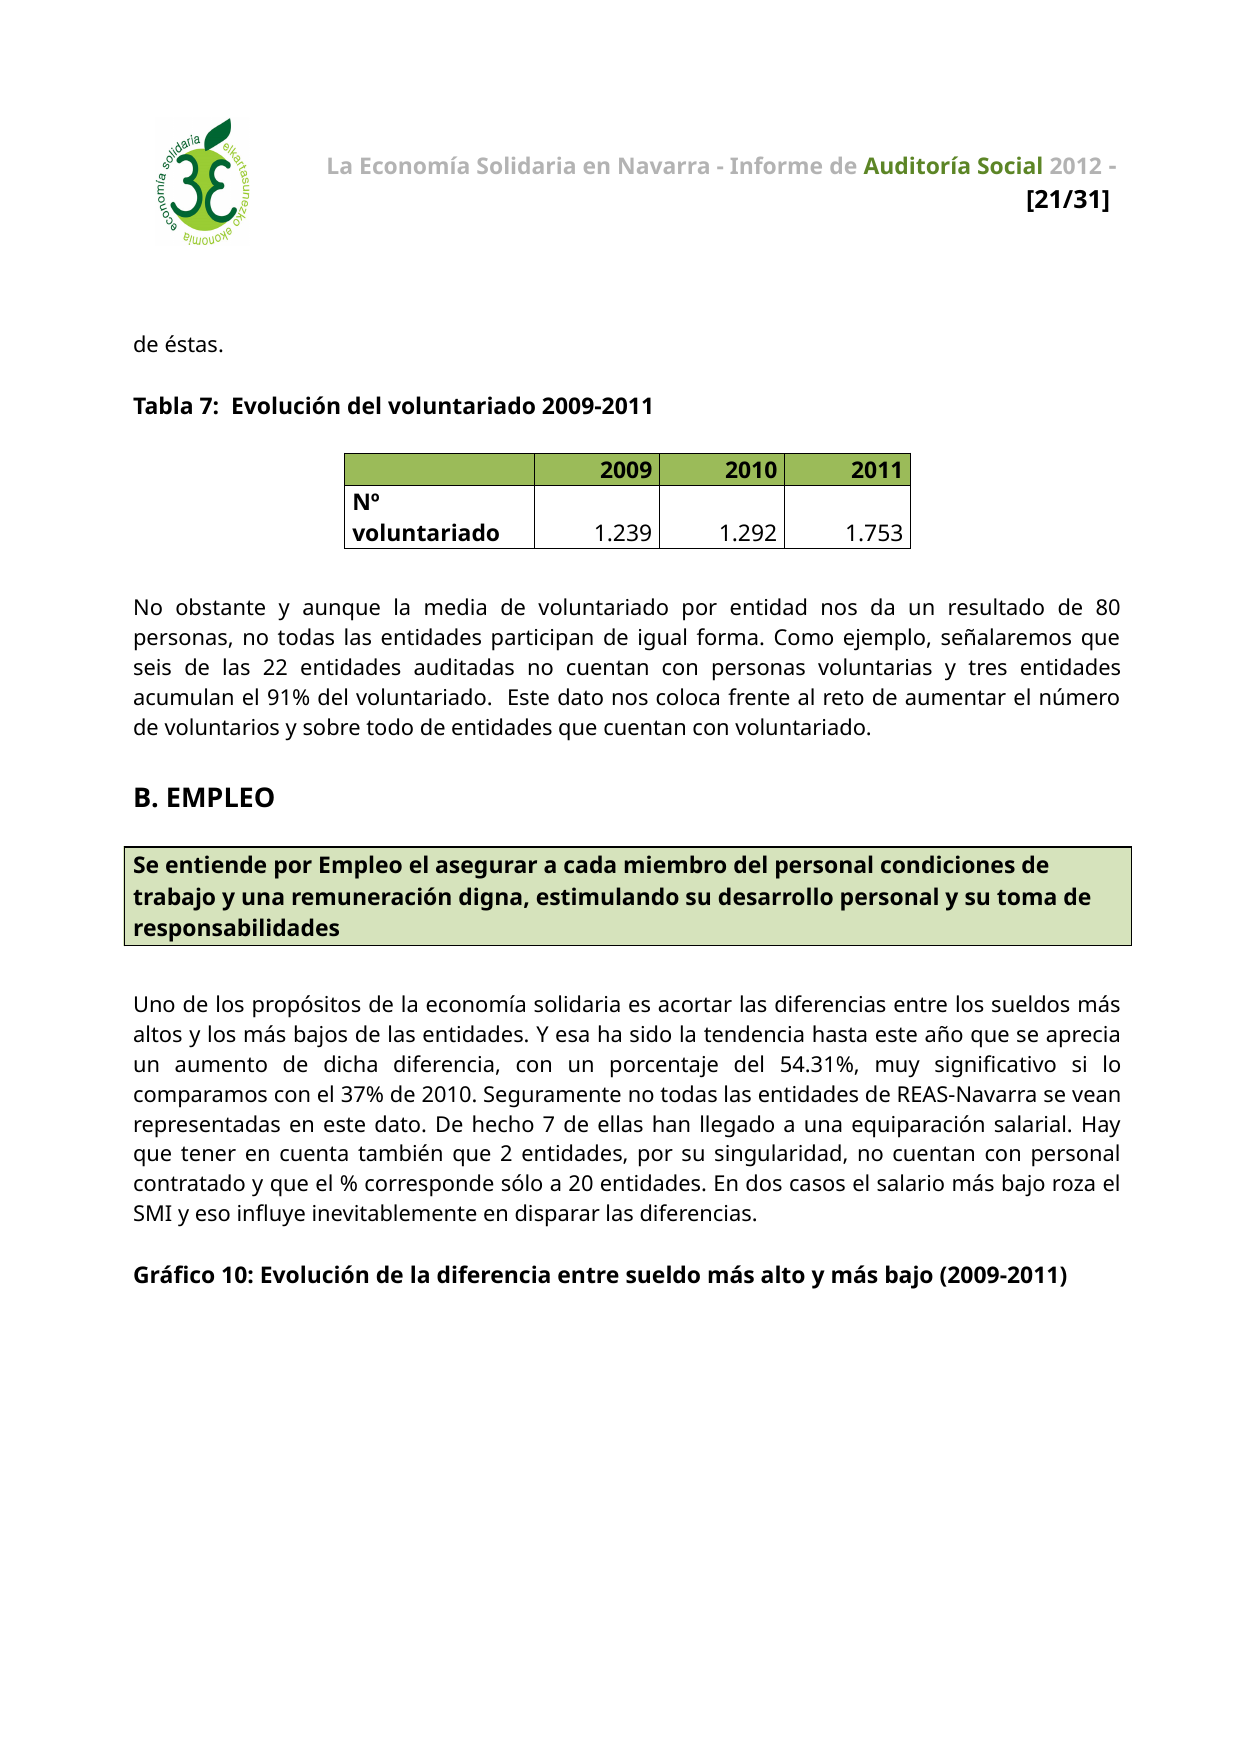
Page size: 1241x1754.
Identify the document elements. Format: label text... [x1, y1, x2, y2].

table_cell 1.292 [660, 486, 784, 548]
text No obstante y aunque la media de voluntariado por entidad nos da un resultado de 80 personas, no todas las entidades participan de igual forma. Como ejemplo, señalaremos que seis de las 22 entidades auditadas no cuentan con personas voluntarias y tres entidades acumulan el 91% del voluntariado. Este dato nos coloca frente al reto de aumentar el número de voluntarios y sobre todo de entidades que cuentan con voluntariado. [133, 592, 1122, 741]
text Tabla 7: Evolución del voluntariado 2009-2011 [133, 390, 1122, 421]
text de éstas. [133, 329, 1122, 359]
table_cell Nº voluntariado [345, 486, 534, 548]
text Gráfico 10: Evolución de la diferencia entre sueldo más alto y más bajo (2009-2011) [133, 1259, 1122, 1290]
table_header [345, 454, 534, 485]
text Uno de los propósitos de la economía solidaria es acortar las diferencias entre los sueldos más altos y los más bajos de las entidades. Y esa ha sido la tendencia hasta este año que se aprecia un aumento de dicha diferencia, con un porcentaje del 54.31%, muy significativo si lo comparamos con el 37% de 2010. Seguramente no todas las entidades de REAS-Navarra se vean representadas en este dato. De hecho 7 de ellas han llegado a una equiparación salarial. Hay que tener en cuenta también que 2 entidades, por su singularidad, no cuentan con personal contratado y que el % corresponde sólo a 20 entidades. En dos casos el salario más bajo roza el SMI y eso influye inevitablemente en disparar las diferencias. [133, 989, 1122, 1228]
table_cell 1.239 [535, 486, 659, 548]
table_header 2009 [535, 454, 659, 485]
text Se entiende por Empleo el asegurar a cada miembro del personal condiciones de trabajo y una remuneración digna, estimulando su desarrollo personal y su toma de responsabilidades [125, 848, 1131, 945]
text B. EMPLEO [133, 741, 1122, 815]
table_cell 1.753 [785, 486, 910, 548]
table_header 2011 [785, 454, 910, 485]
picture [155, 117, 250, 246]
table_header 2010 [660, 454, 784, 485]
